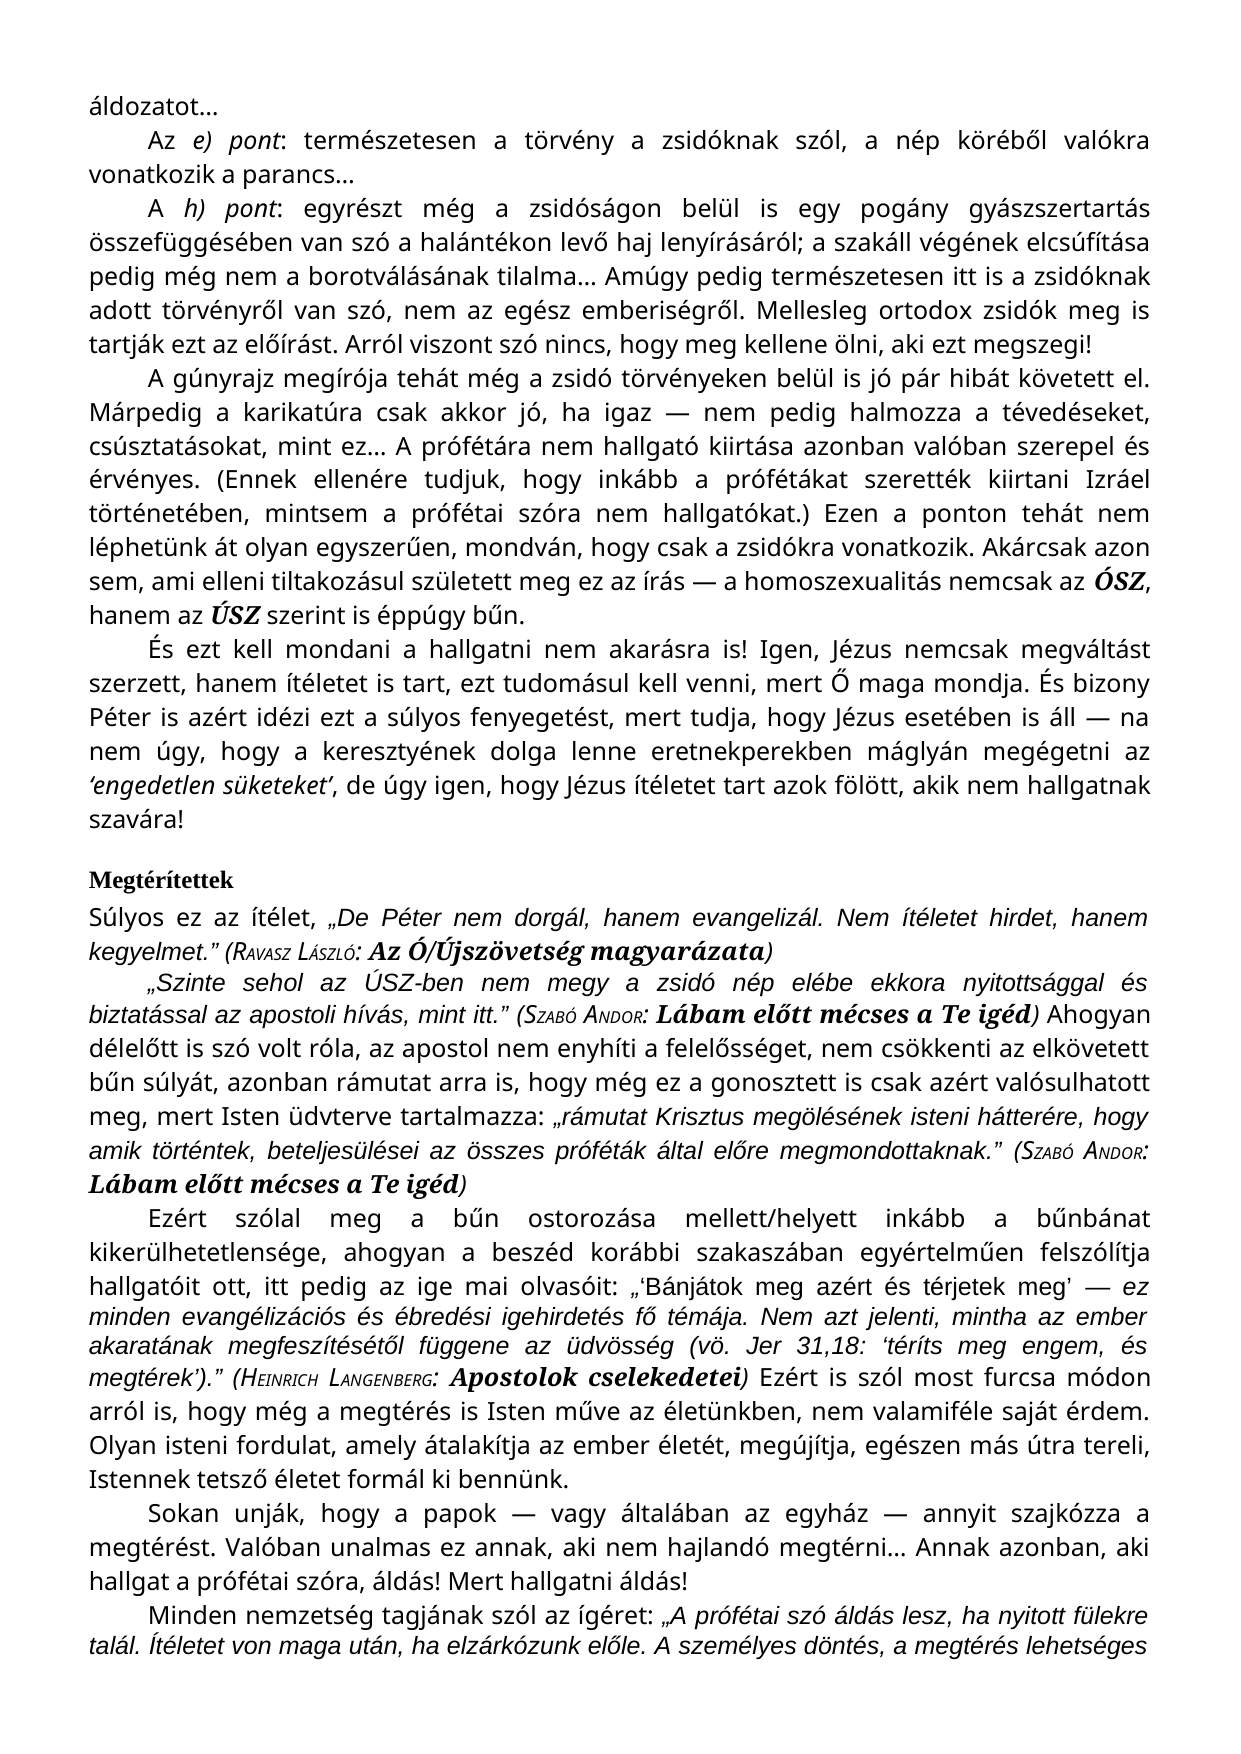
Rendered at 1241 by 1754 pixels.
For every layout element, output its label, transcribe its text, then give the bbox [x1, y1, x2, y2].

text Minden nemzetség tagjának szól az ígéret: „A prófétai szó áldás lesz, ha nyitott fülekre talál. Ítéletet von maga után, ha elzárkózunk előle. A személyes döntés, a megtérés lehetséges [88, 1597, 1152, 1660]
text Sokan unják, hogy a papok — vagy általában az egyház — annyit szajkózza a megtérést. Valóban unalmas ez annak, aki nem hajlandó megtérni… Annak azonban, aki hallgat a prófétai szóra, áldás! Mert hallgatni áldás! [88, 1495, 1152, 1597]
subtitle Megtérítettek [88, 865, 1152, 894]
text Súlyos ez az ítélet, „De Péter nem dorgál, hanem evangelizál. Nem ítéletet hirdet, hanem kegyelmet.” (Ravasz László: Az Ó/Újszövetség magyarázata) [88, 900, 1152, 968]
text A gúnyrajz megírója tehát még a zsidó törvényeken belül is jó pár hibát követett el. Márpedig a karikatúra csak akkor jó, ha igaz — nem pedig halmozza a tévedéseket, csúsztatásokat, mint ez… A prófétára nem hallgató kiirtása azonban valóban szerepel és érvényes. (Ennek ellenére tudjuk, hogy inkább a prófétákat szerették kiirtani Izráel történetében, mintsem a prófétai szóra nem hallgatókat.) Ezen a ponton tehát nem léphetünk át olyan egyszerűen, mondván, hogy csak a zsidókra vonatkozik. Akárcsak azon sem, ami elleni tiltakozásul született meg ez az írás — a homoszexualitás nemcsak az ÓSZ, hanem az ÚSZ szerint is éppúgy bűn. [88, 360, 1152, 632]
text És ezt kell mondani a hallgatni nem akarásra is! Igen, Jézus nemcsak megváltást szerzett, hanem ítéletet is tart, ezt tudomásul kell venni, mert Ő maga mondja. És bizony Péter is azért idézi ezt a súlyos fenyegetést, mert tudja, hogy Jézus esetében is áll — na nem úgy, hogy a keresztyének dolga lenne eretnekperekben máglyán megégetni az ‘engedetlen süketeket’, de úgy igen, hogy Jézus ítéletet tart azok fölött, akik nem hallgatnak szavára! [88, 632, 1152, 836]
text „Szinte sehol az ÚSZ-ben nem megy a zsidó nép elébe ekkora nyitottsággal és biztatással az apostoli hívás, mint itt.” (Szabó Andor: Lábam előtt mécses a Te igéd) Ahogyan délelőtt is szó volt róla, az apostol nem enyhíti a felelősséget, nem csökkenti az elkövetett bűn súlyát, azonban rámutat arra is, hogy még ez a gonosztett is csak azért valósulhatott meg, mert Isten üdvterve tartalmazza: „rámutat Krisztus megölésének isteni hátterére, hogy amik történtek, beteljesülései az összes próféták által előre megmondottaknak.” (Szabó Andor: Lábam előtt mécses a Te igéd) [88, 968, 1152, 1200]
text A h) pont: egyrészt még a zsidóságon belül is egy pogány gyászszertartás összefüggésében van szó a halántékon levő haj lenyírásáról; a szakáll végének elcsúfítása pedig még nem a borotválásának tilalma… Amúgy pedig természetesen itt is a zsidóknak adott törvényről van szó, nem az egész emberiségről. Mellesleg ortodox zsidók meg is tartják ezt az előírást. Arról viszont szó nincs, hogy meg kellene ölni, aki ezt megszegi! [88, 190, 1152, 360]
text áldozatot… [88, 88, 1152, 122]
text Ezért szólal meg a bűn ostorozása mellett/helyett inkább a bűnbánat kikerülhetetlensége, ahogyan a beszéd korábbi szakaszában egyértelműen felszólítja hallgatóit ott, itt pedig az ige mai olvasóit: „‘Bánjátok meg azért és térjetek meg’ — ez minden evangélizációs és ébredési igehirdetés fő témája. Nem azt jelenti, mintha az ember akaratának megfeszítésétől függene az üdvösség (vö. Jer 31,18: ‘téríts meg engem, és megtérek’).” (Heinrich Langenberg: Apostolok cselekedetei) Ezért is szól most furcsa módon arról is, hogy még a megtérés is Isten műve az életünkben, nem valamiféle saját érdem. Olyan isteni fordulat, amely átalakítja az ember életét, megújítja, egészen más útra tereli, Istennek tetsző életet formál ki bennünk. [88, 1200, 1152, 1495]
text Az e) pont: természetesen a törvény a zsidóknak szól, a nép köréből valókra vonatkozik a parancs… [88, 122, 1152, 190]
